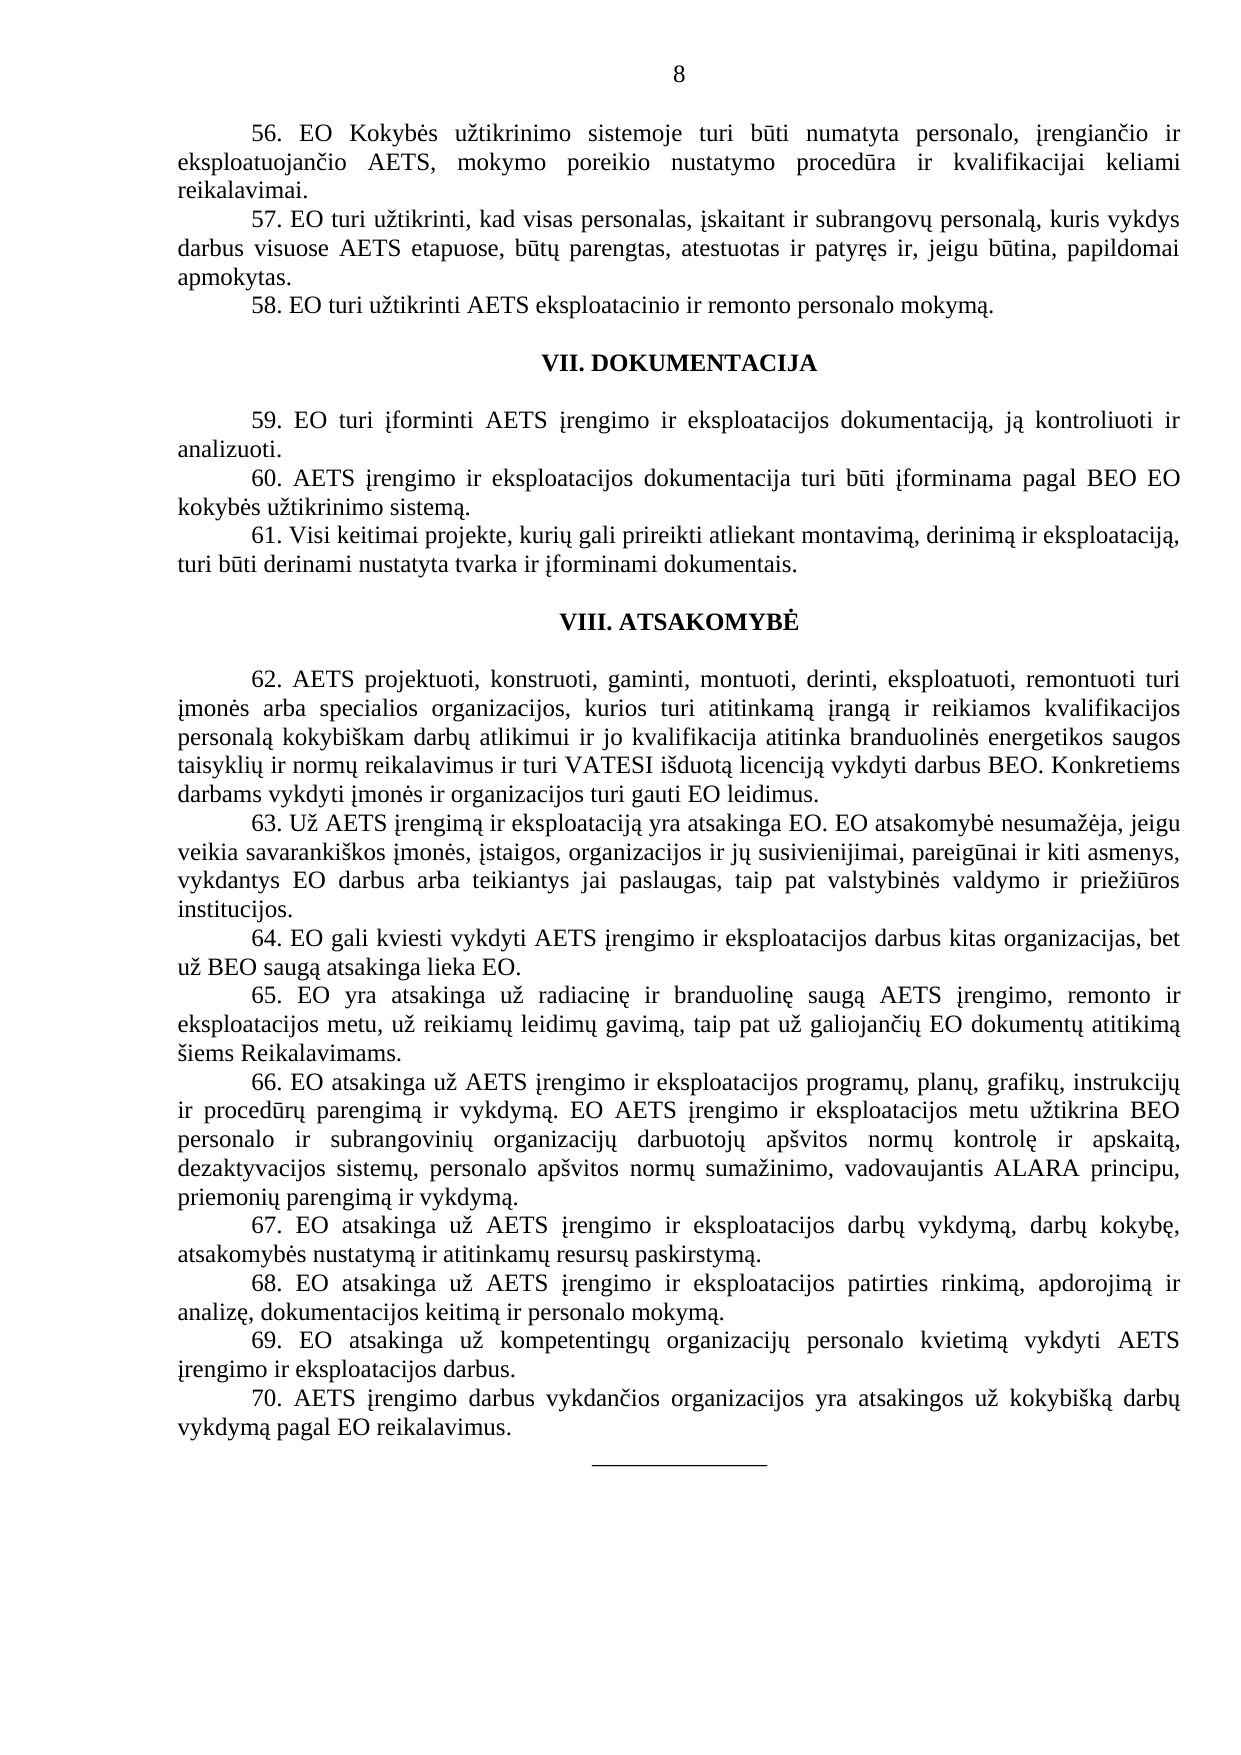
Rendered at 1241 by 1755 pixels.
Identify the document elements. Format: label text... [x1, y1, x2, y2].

text 58. EO turi užtikrinti AETS eksploatacinio ir remonto personalo mokymą. [177, 291, 1181, 319]
text 57. EO turi užtikrinti, kad visas personalas, įskaitant ir subrangovų personalą, kuris vykdys darbus visuose AETS etapuose, būtų parengtas, atestuotas ir patyręs ir, jeigu būtina, papildomai apmokytas. [177, 204, 1181, 291]
text 61. Visi keitimai projekte, kurių gali prireikti atliekant montavimą, derinimą ir eksploataciją, turi būti derinami nustatyta tvarka ir įforminami dokumentais. [177, 521, 1181, 578]
text 70. AETS įrengimo darbus vykdančios organizacijos yra atsakingos už kokybišką darbų vykdymą pagal EO reikalavimus. [177, 1383, 1181, 1441]
text 62. AETS projektuoti, konstruoti, gaminti, montuoti, derinti, eksploatuoti, remontuoti turi įmonės arba specialios organizacijos, kurios turi atitinkamą įrangą ir reikiamos kvalifikacijos personalą kokybiškam darbų atlikimui ir jo kvalifikacija atitinka branduolinės energetikos saugos taisyklių ir normų reikalavimus ir turi VATESI išduotą licenciją vykdyti darbus BEO. Konkretiems darbams vykdyti įmonės ir organizacijos turi gauti EO leidimus. [177, 664, 1181, 808]
text 59. EO turi įforminti AETS įrengimo ir eksploatacijos dokumentaciją, ją kontroliuoti ir analizuoti. [177, 406, 1181, 463]
text 65. EO yra atsakinga už radiacinę ir branduolinę saugą AETS įrengimo, remonto ir eksploatacijos metu, už reikiamų leidimų gavimą, taip pat už galiojančių EO dokumentų atitikimą šiems Reikalavimams. [177, 981, 1181, 1067]
text VII. DOKUMENTACIJA [177, 348, 1181, 377]
text 66. EO atsakinga už AETS įrengimo ir eksploatacijos programų, planų, grafikų, instrukcijų ir procedūrų parengimą ir vykdymą. EO AETS įrengimo ir eksploatacijos metu užtikrina BEO personalo ir subrangovinių organizacijų darbuotojų apšvitos normų kontrolę ir apskaitą, dezaktyvacijos sistemų, personalo apšvitos normų sumažinimo, vadovaujantis ALARA principu, priemonių parengimą ir vykdymą. [177, 1067, 1181, 1211]
text 64. EO gali kviesti vykdyti AETS įrengimo ir eksploatacijos darbus kitas organizacijas, bet už BEO saugą atsakinga lieka EO. [177, 923, 1181, 981]
text 56. EO Kokybės užtikrinimo sistemoje turi būti numatyta personalo, įrengiančio ir eksploatuojančio AETS, mokymo poreikio nustatymo procedūra ir kvalifikacijai keliami reikalavimai. [177, 118, 1181, 204]
text 69. EO atsakinga už kompetentingų organizacijų personalo kvietimą vykdyti AETS įrengimo ir eksploatacijos darbus. [177, 1326, 1181, 1383]
text 67. EO atsakinga už AETS įrengimo ir eksploatacijos darbų vykdymą, darbų kokybę, atsakomybės nustatymą ir atitinkamų resursų paskirstymą. [177, 1211, 1181, 1268]
text 68. EO atsakinga už AETS įrengimo ir eksploatacijos patirties rinkimą, apdorojimą ir analizę, dokumentacijos keitimą ir personalo mokymą. [177, 1268, 1181, 1326]
text VIII. ATSAKOMYBĖ [177, 607, 1181, 636]
text 60. AETS įrengimo ir eksploatacijos dokumentacija turi būti įforminama pagal BEO EO kokybės užtikrinimo sistemą. [177, 463, 1181, 521]
text 63. Už AETS įrengimą ir eksploataciją yra atsakinga EO. EO atsakomybė nesumažėja, jeigu veikia savarankiškos įmonės, įstaigos, organizacijos ir jų susivienijimai, pareigūnai ir kiti asmenys, vykdantys EO darbus arba teikiantys jai paslaugas, taip pat valstybinės valdymo ir priežiūros institucijos. [177, 808, 1181, 923]
text ______________ [177, 1441, 1181, 1469]
